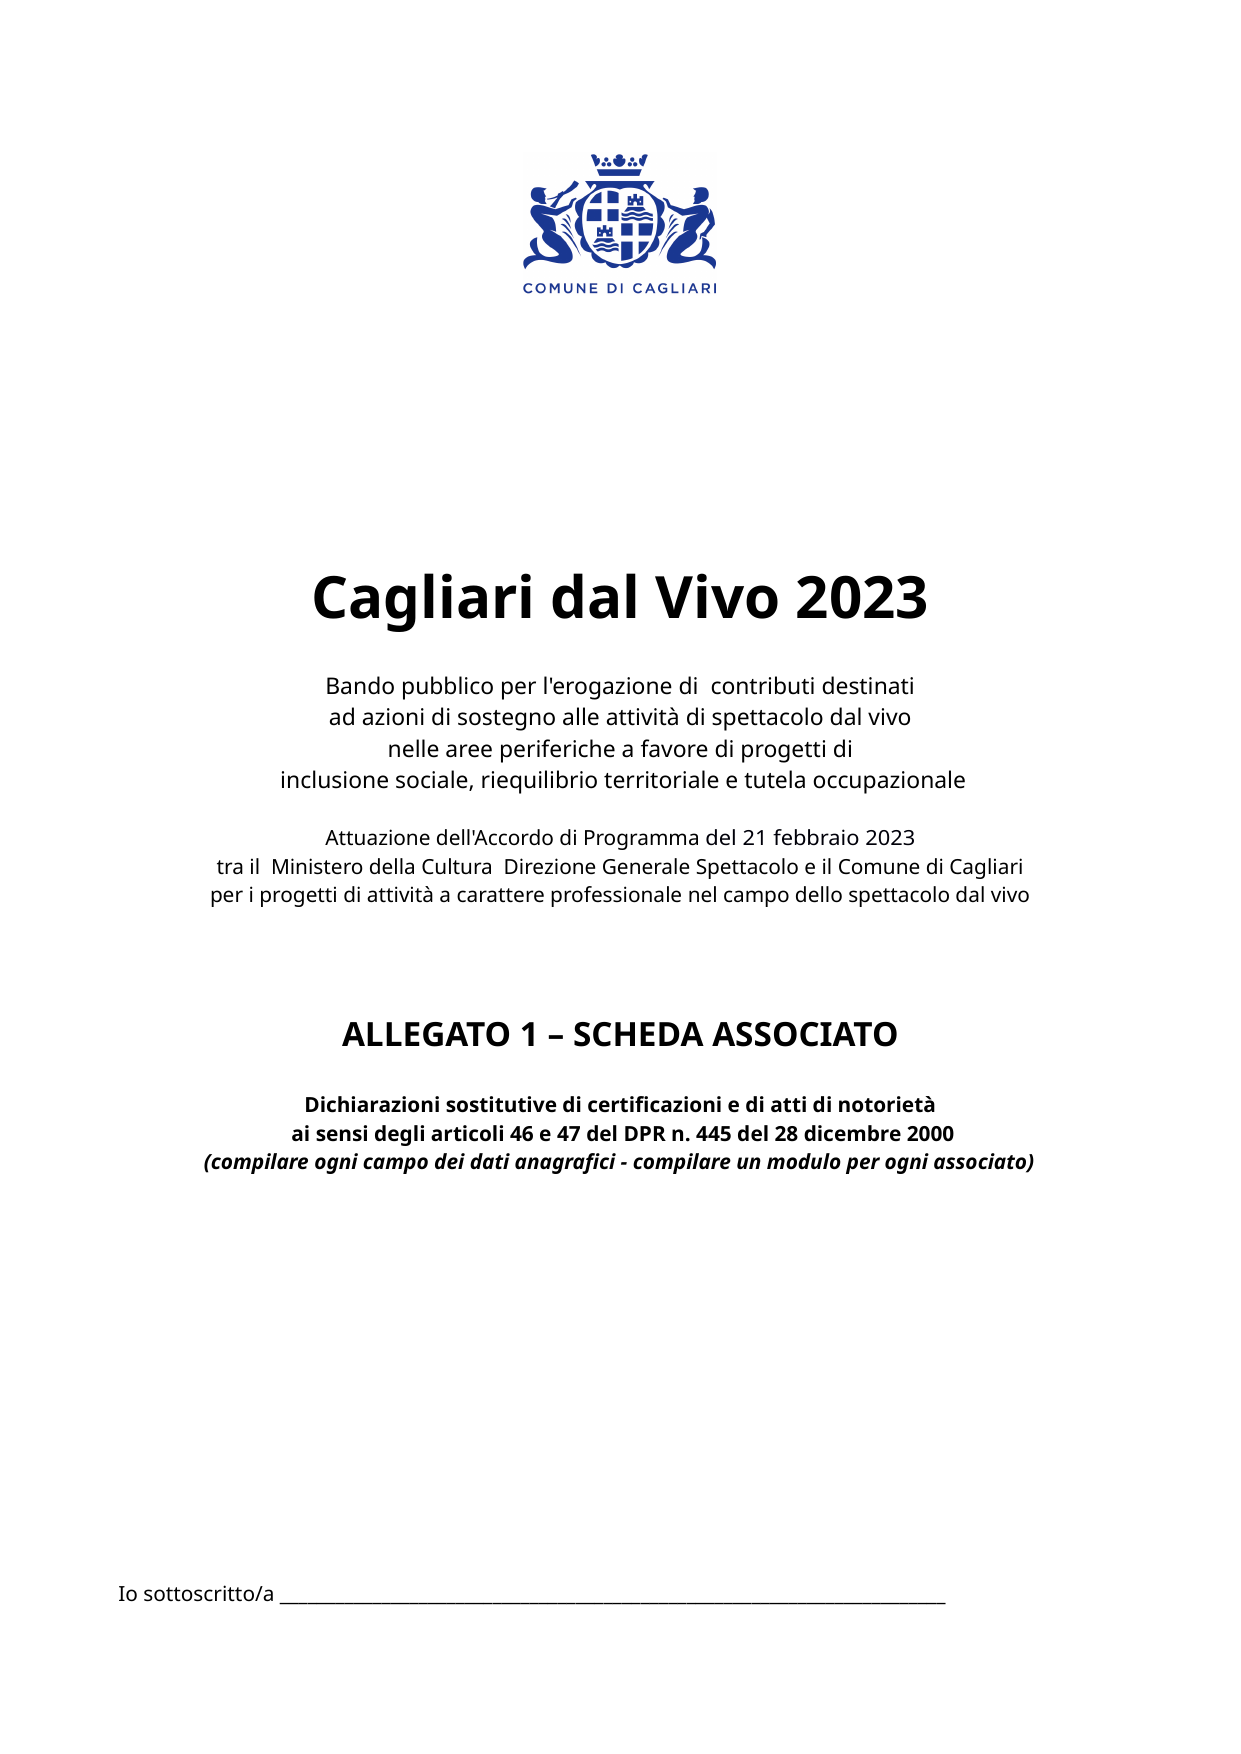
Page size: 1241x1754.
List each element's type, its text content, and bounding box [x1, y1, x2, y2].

text Dichiarazioni sostitutive di certificazioni e di atti di notorietà [118, 1091, 1122, 1119]
text (compilare ogni campo dei dati anagrafici - compilare un modulo per ogni associato) [118, 1147, 1122, 1176]
text inclusione sociale, riequilibrio territoriale e tutela occupazionale [118, 764, 1122, 795]
text ai sensi degli articoli 46 e 47 del DPR n. 445 del 28 dicembre 2000 [118, 1119, 1122, 1147]
text Attuazione dell'Accordo di Programma del 21 febbraio 2023 [118, 823, 1122, 852]
text tra il Ministero della Cultura Direzione Generale Spettacolo e il Comune di Cagliari [118, 852, 1122, 880]
text Cagliari dal Vivo 2023 [118, 557, 1122, 636]
text Io sottoscritto/a ________________________________________________________________________ [118, 1579, 1122, 1607]
text ad azioni di sostegno alle attività di spettacolo dal vivo [118, 701, 1122, 733]
text nelle aree periferiche a favore di progetti di [118, 733, 1122, 764]
text per i progetti di attività a carattere professionale nel campo dello spettacolo dal vivo [118, 880, 1122, 909]
text ALLEGATO 1 – SCHEDA ASSOCIATO [118, 1011, 1122, 1056]
text Bando pubblico per l'erogazione di contributi destinati [118, 670, 1122, 701]
